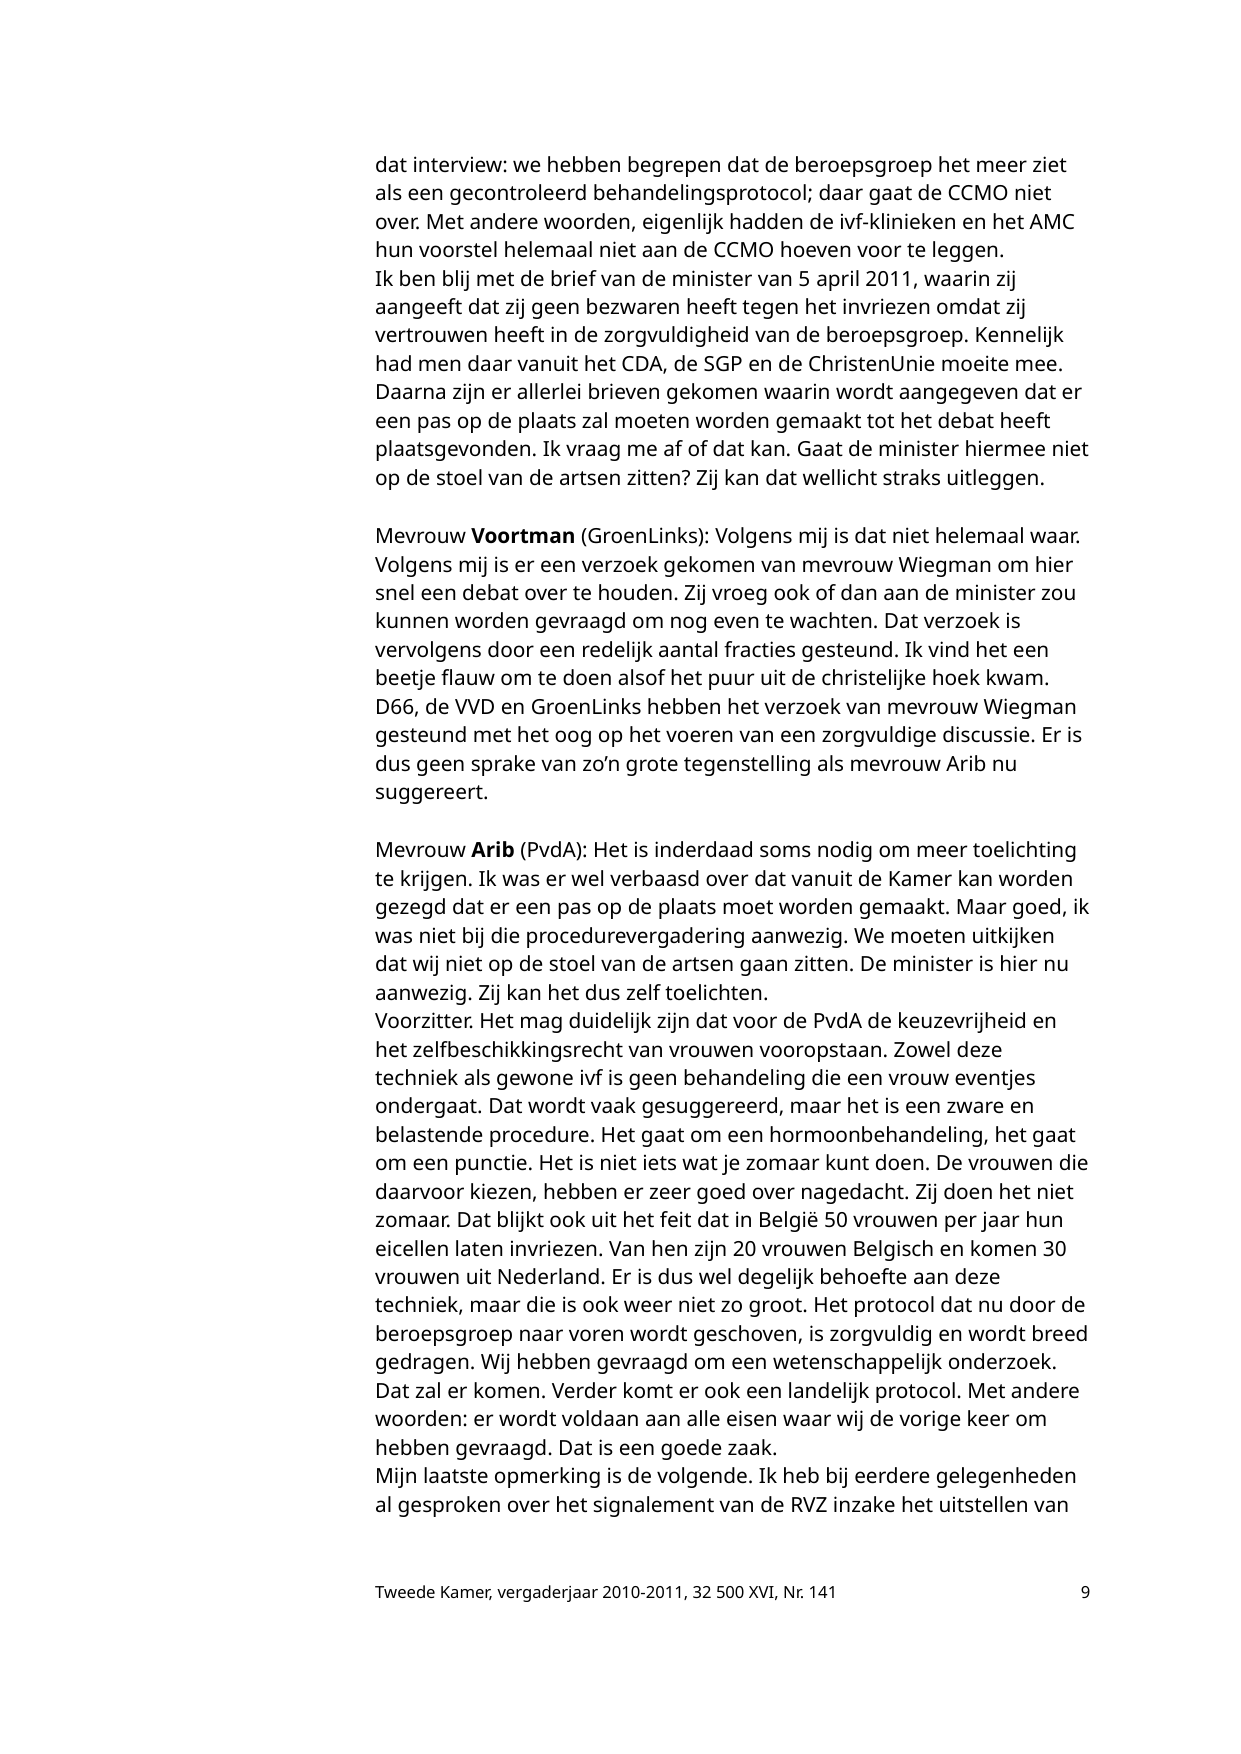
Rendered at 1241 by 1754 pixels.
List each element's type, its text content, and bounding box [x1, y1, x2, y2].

text dat interview: we hebben begrepen dat de beroepsgroep het meer ziet als een gecontroleerd behandelingsprotocol; daar gaat de CCMO niet over. Met andere woorden, eigenlijk hadden de ivf-klinieken en het AMC hun voorstel helemaal niet aan de CCMO hoeven voor te leggen. [375, 150, 1090, 264]
text Mijn laatste opmerking is de volgende. Ik heb bij eerdere gelegenheden al gesproken over het signalement van de RVZ inzake het uitstellen van [375, 1461, 1090, 1518]
text Mevrouw Voortman (GroenLinks): Volgens mij is dat niet helemaal waar. Volgens mij is er een verzoek gekomen van mevrouw Wiegman om hier snel een debat over te houden. Zij vroeg ook of dan aan de minister zou kunnen worden gevraagd om nog even te wachten. Dat verzoek is vervolgens door een redelijk aantal fracties gesteund. Ik vind het een beetje flauw om te doen alsof het puur uit de christelijke hoek kwam. D66, de VVD en GroenLinks hebben het verzoek van mevrouw Wiegman gesteund met het oog op het voeren van een zorgvuldige discussie. Er is dus geen sprake van zo’n grote tegenstelling als mevrouw Arib nu suggereert. [375, 521, 1090, 806]
text Ik ben blij met de brief van de minister van 5 april 2011, waarin zij aangeeft dat zij geen bezwaren heeft tegen het invriezen omdat zij vertrouwen heeft in de zorgvuldigheid van de beroepsgroep. Kennelijk had men daar vanuit het CDA, de SGP en de ChristenUnie moeite mee. Daarna zijn er allerlei brieven gekomen waarin wordt aangegeven dat er een pas op de plaats zal moeten worden gemaakt tot het debat heeft plaatsgevonden. Ik vraag me af of dat kan. Gaat de minister hiermee niet op de stoel van de artsen zitten? Zij kan dat wellicht straks uitleggen. [375, 264, 1090, 491]
text Mevrouw Arib (PvdA): Het is inderdaad soms nodig om meer toelichting te krijgen. Ik was er wel verbaasd over dat vanuit de Kamer kan worden gezegd dat er een pas op de plaats moet worden gemaakt. Maar goed, ik was niet bij die procedurevergadering aanwezig. We moeten uitkijken dat wij niet op de stoel van de artsen gaan zitten. De minister is hier nu aanwezig. Zij kan het dus zelf toelichten. [375, 836, 1090, 1006]
text Voorzitter. Het mag duidelijk zijn dat voor de PvdA de keuzevrijheid en het zelfbeschikkingsrecht van vrouwen vooropstaan. Zowel deze techniek als gewone ivf is geen behandeling die een vrouw eventjes ondergaat. Dat wordt vaak gesuggereerd, maar het is een zware en belastende procedure. Het gaat om een hormoonbehandeling, het gaat om een punctie. Het is niet iets wat je zomaar kunt doen. De vrouwen die daarvoor kiezen, hebben er zeer goed over nagedacht. Zij doen het niet zomaar. Dat blijkt ook uit het feit dat in België 50 vrouwen per jaar hun eicellen laten invriezen. Van hen zijn 20 vrouwen Belgisch en komen 30 vrouwen uit Nederland. Er is dus wel degelijk behoefte aan deze techniek, maar die is ook weer niet zo groot. Het protocol dat nu door de beroepsgroep naar voren wordt geschoven, is zorgvuldig en wordt breed gedragen. Wij hebben gevraagd om een wetenschappelijk onderzoek. Dat zal er komen. Verder komt er ook een landelijk protocol. Met andere woorden: er wordt voldaan aan alle eisen waar wij de vorige keer om hebben gevraagd. Dat is een goede zaak. [375, 1006, 1090, 1461]
